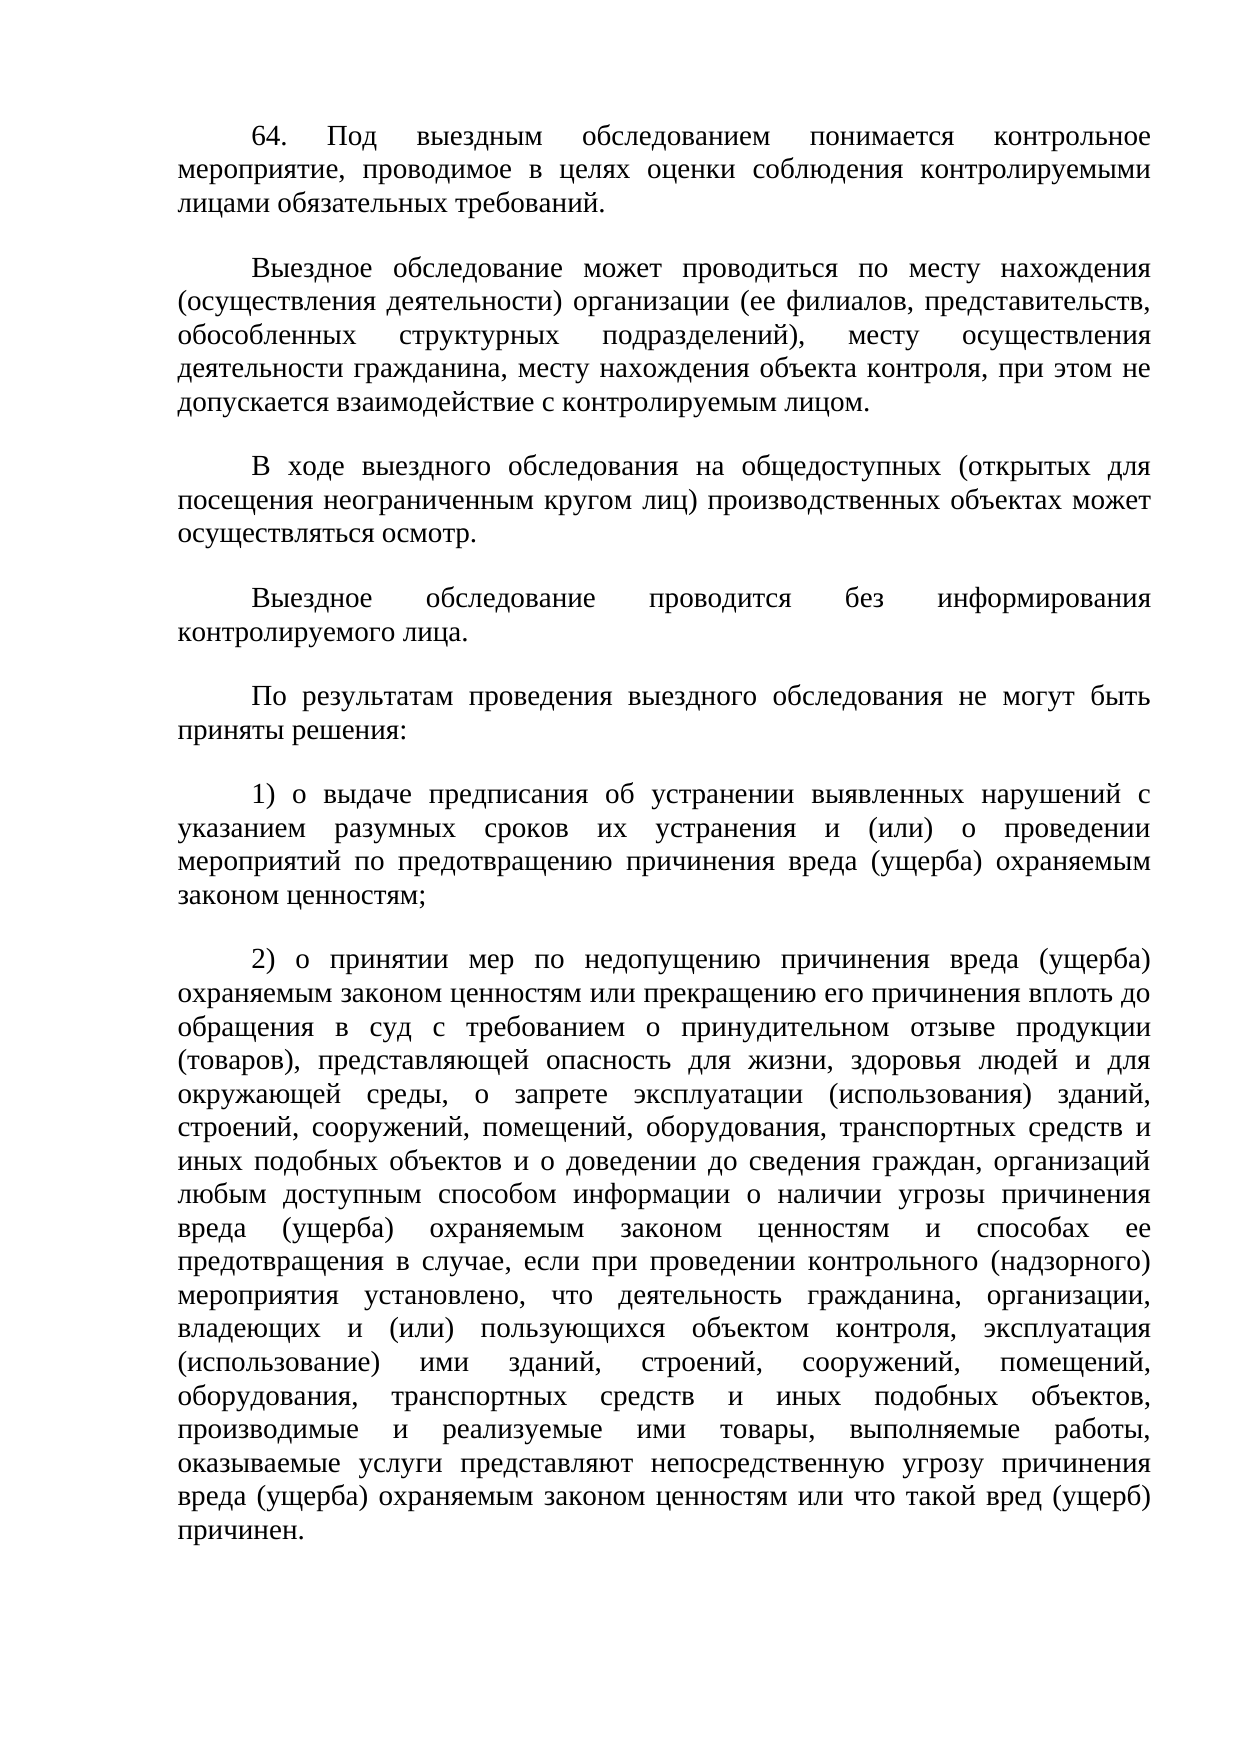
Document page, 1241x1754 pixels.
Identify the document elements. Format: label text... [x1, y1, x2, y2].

text 2) о принятии мер по недопущению причинения вреда (ущерба) охраняемым законом ценностям или прекращению его причинения вплоть до обращения в суд с требованием о принудительном отзыве продукции (товаров), представляющей опасность для жизни, здоровья людей и для окружающей среды, о запрете эксплуатации (использования) зданий, строений, сооружений, помещений, оборудования, транспортных средств и иных подобных объектов и о доведении до сведения граждан, организаций любым доступным способом информации о наличии угрозы причинения вреда (ущерба) охраняемым законом ценностям и способах ее предотвращения в случае, если при проведении контрольного (надзорного) мероприятия установлено, что деятельность гражданина, организации, владеющих и (или) пользующихся объектом контроля, эксплуатация (использование) ими зданий, строений, сооружений, помещений, оборудования, транспортных средств и иных подобных объектов, производимые и реализуемые ими товары, выполняемые работы, оказываемые услуги представляют непосредственную угрозу причинения вреда (ущерба) охраняемым законом ценностям или что такой вред (ущерб) причинен. [177, 942, 1152, 1545]
text 1) о выдаче предписания об устранении выявленных нарушений с указанием разумных сроков их устранения и (или) о проведении мероприятий по предотвращению причинения вреда (ущерба) охраняемым законом ценностям; [177, 776, 1152, 911]
text Выездное обследование проводится без информирования контролируемого лица. [177, 580, 1152, 647]
text В ходе выездного обследования на общедоступных (открытых для посещения неограниченным кругом лиц) производственных объектах может осуществляться осмотр. [177, 448, 1152, 549]
text 64. Под выездным обследованием понимается контрольное мероприятие, проводимое в целях оценки соблюдения контролируемыми лицами обязательных требований. [177, 118, 1152, 219]
text По результатам проведения выездного обследования не могут быть приняты решения: [177, 678, 1152, 745]
text Выездное обследование может проводиться по месту нахождения (осуществления деятельности) организации (ее филиалов, представительств, обособленных структурных подразделений), месту осуществления деятельности гражданина, месту нахождения объекта контроля, при этом не допускается взаимодействие с контролируемым лицом. [177, 250, 1152, 417]
